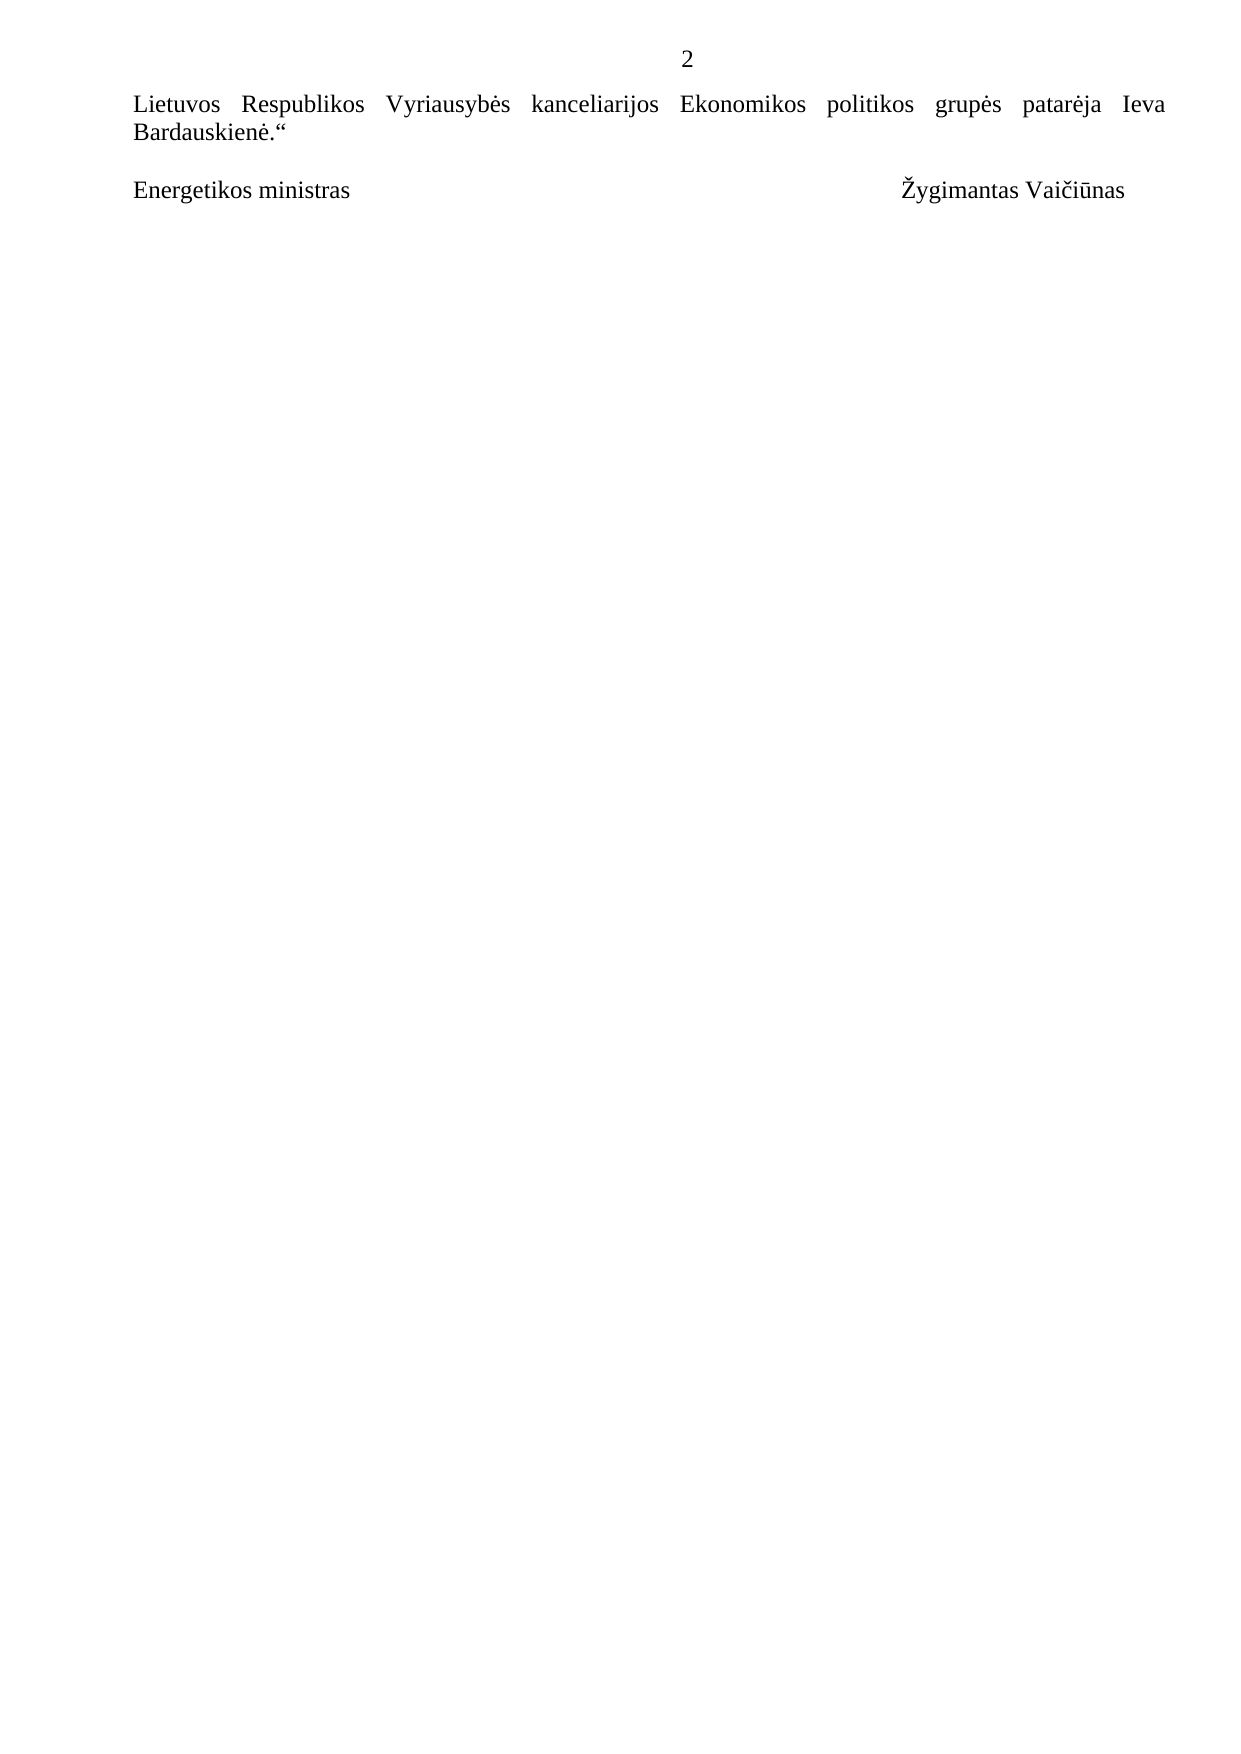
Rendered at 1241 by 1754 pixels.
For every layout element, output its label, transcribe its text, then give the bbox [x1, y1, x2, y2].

text Energetikos ministras Žygimantas Vaičiūnas [133, 175, 1167, 204]
text Lietuvos Respublikos Vyriausybės kanceliarijos Ekonomikos politikos grupės patarėja Ieva Bardauskienė.“ [133, 89, 1167, 146]
